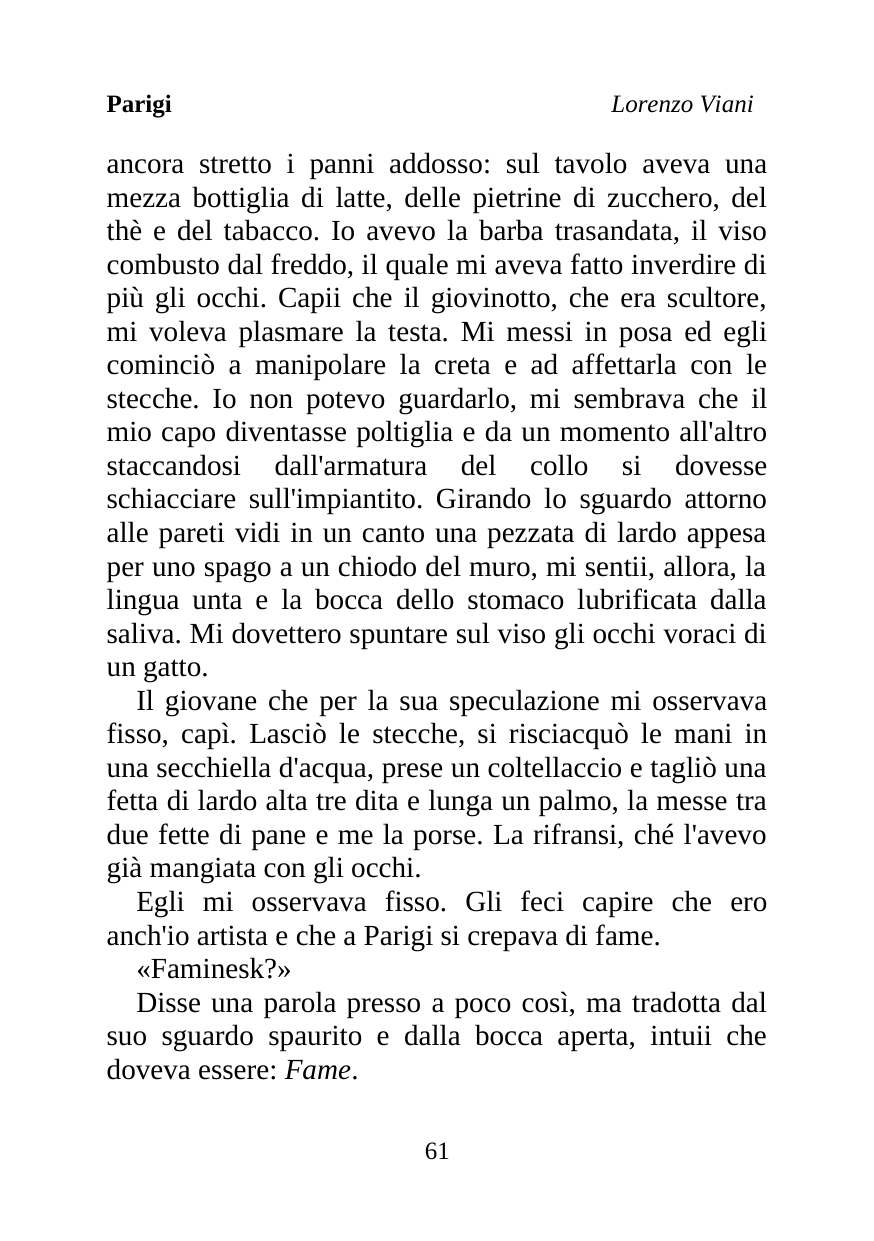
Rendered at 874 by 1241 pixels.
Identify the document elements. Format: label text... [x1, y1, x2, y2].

text «Faminesk?» [106, 951, 768, 985]
text ancora stretto i panni addosso: sul tavolo aveva una mezza bottiglia di latte, delle pietrine di zucchero, del thè e del tabacco. Io avevo la barba trasandata, il viso combusto dal freddo, il quale mi aveva fatto inverdire di più gli occhi. Capii che il giovinotto, che era scultore, mi voleva plasmare la testa. Mi messi in posa ed egli cominciò a manipolare la creta e ad affettarla con le stecche. Io non potevo guardarlo, mi sembrava che il mio capo diventasse poltiglia e da un momento all'altro staccandosi dall'armatura del collo si dovesse schiacciare sull'impiantito. Girando lo sguardo attorno alle pareti vidi in un canto una pezzata di lardo appesa per uno spago a un chiodo del muro, mi sentii, allora, la lingua unta e la bocca dello stomaco lubrificata dalla saliva. Mi dovettero spuntare sul viso gli occhi voraci di un gatto. [106, 146, 768, 683]
text Disse una parola presso a poco così, ma tradotta dal suo sguardo spaurito e dalla bocca aperta, intuii che doveva essere: Fame. [106, 985, 768, 1085]
text Il giovane che per la sua speculazione mi osservava fisso, capì. Lasciò le stecche, si risciacquò le mani in una secchiella d'acqua, prese un coltellaccio e tagliò una fetta di lardo alta tre dita e lunga un palmo, la messe tra due fette di pane e me la porse. La rifransi, ché l'avevo già mangiata con gli occhi. [106, 683, 768, 884]
text Egli mi osservava fisso. Gli feci capire che ero anch'io artista e che a Parigi si crepava di fame. [106, 884, 768, 951]
